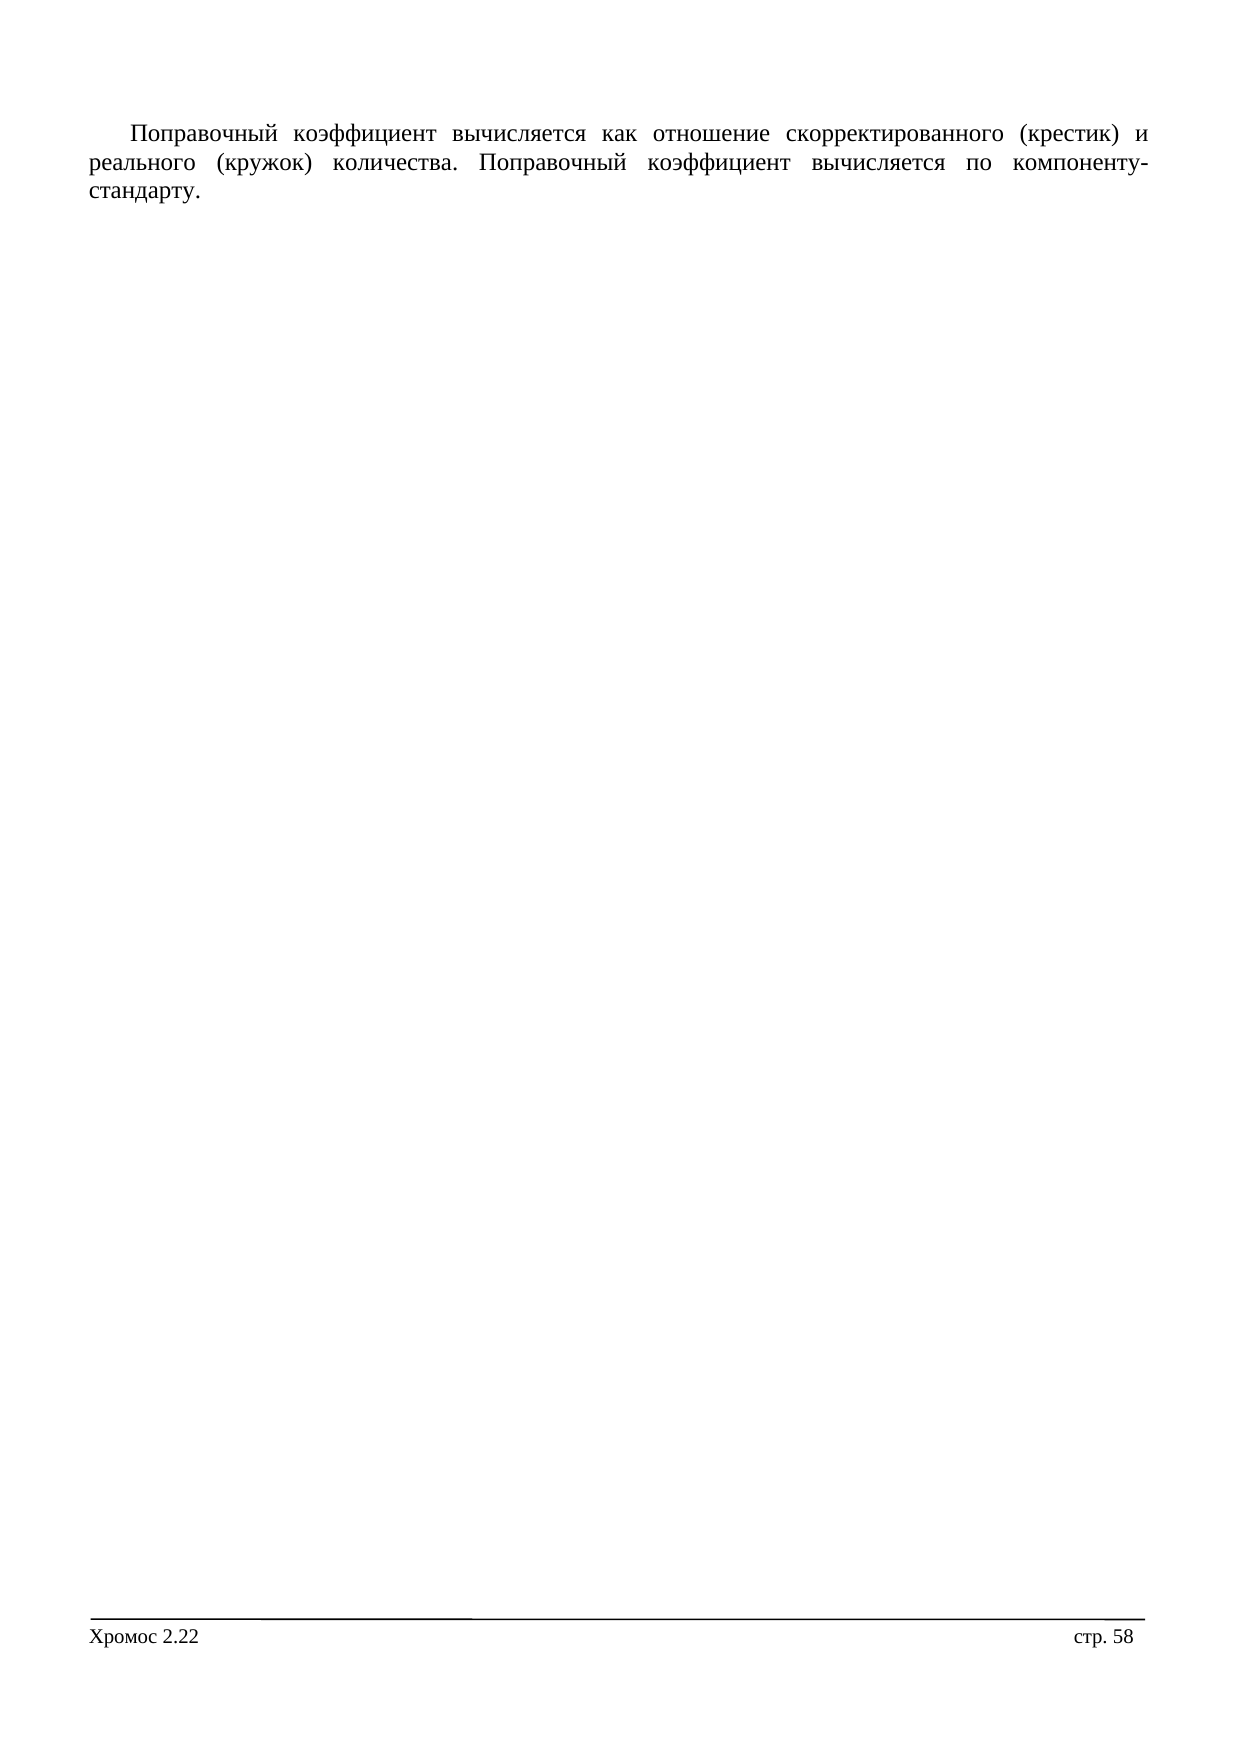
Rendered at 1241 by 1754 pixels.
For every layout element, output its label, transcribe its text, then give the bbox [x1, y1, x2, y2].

text Поправочный коэффициент вычисляется как отношение скорректированного (крестик) и реального (кружок) количества. Поправочный коэффициент вычисляется по компоненту-стандарту. [88, 118, 1149, 204]
